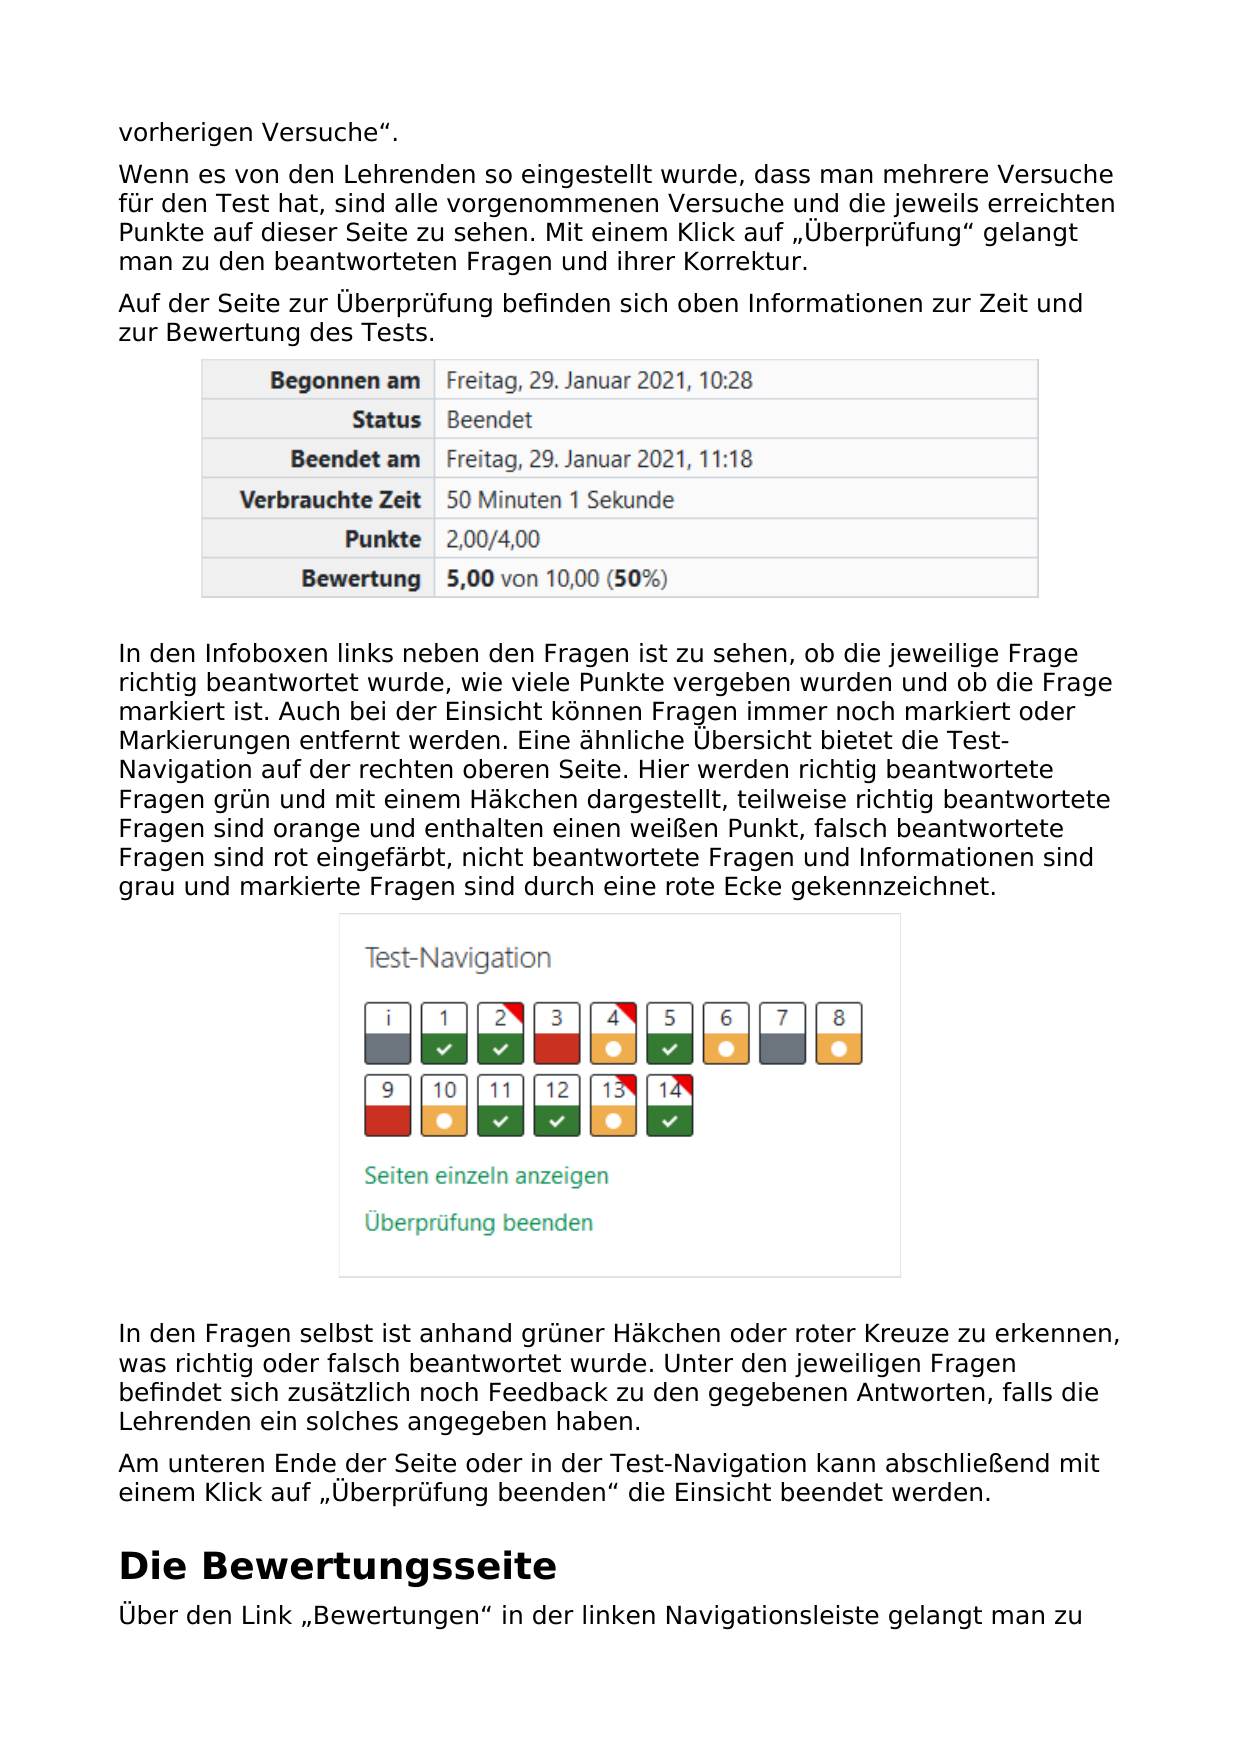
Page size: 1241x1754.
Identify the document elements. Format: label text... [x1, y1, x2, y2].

picture [338, 913, 902, 1278]
subtitle Die Bewertungsseite [118, 1545, 1122, 1588]
text Über den Link „Bewertungen“ in der linken Navigationsleiste gelangt man zu [118, 1601, 1122, 1630]
text Auf der Seite zur Überprüfung befinden sich oben Informationen zur Zeit und zur Bewertung des Tests. [118, 289, 1122, 347]
text vorherigen Versuche“. [118, 118, 1122, 147]
text Am unteren Ende der Seite oder in der Test-Navigation kann abschließend mit einem Klick auf „Überprüfung beenden“ die Einsicht beendet werden. [118, 1449, 1122, 1507]
text In den Infoboxen links neben den Fragen ist zu sehen, ob die jeweilige Frage richtig beantwortet wurde, wie viele Punkte vergeben wurden und ob die Frage markiert ist. Auch bei der Einsicht können Fragen immer noch markiert oder Markierungen entfernt werden. Eine ähnliche Übersicht bietet die Test-Navigation auf der rechten oberen Seite. Hier werden richtig beantwortete Fragen grün und mit einem Häkchen dargestellt, teilweise richtig beantwortete Fragen sind orange und enthalten einen weißen Punkt, falsch beantwortete Fragen sind rot eingefärbt, nicht beantwortete Fragen und Informationen sind grau und markierte Fragen sind durch eine rote Ecke gekennzeichnet. [118, 639, 1122, 901]
picture [201, 359, 1039, 598]
text In den Fragen selbst ist anhand grüner Häkchen oder roter Kreuze zu erkennen, was richtig oder falsch beantwortet wurde. Unter den jeweiligen Fragen befindet sich zusätzlich noch Feedback zu den gegebenen Antworten, falls die Lehrenden ein solches angegeben haben. [118, 1320, 1122, 1436]
text Wenn es von den Lehrenden so eingestellt wurde, dass man mehrere Versuche für den Test hat, sind alle vorgenommenen Versuche und die jeweils erreichten Punkte auf dieser Seite zu sehen. Mit einem Klick auf „Überprüfung“ gelangt man zu den beantworteten Fragen und ihrer Korrektur. [118, 160, 1122, 276]
